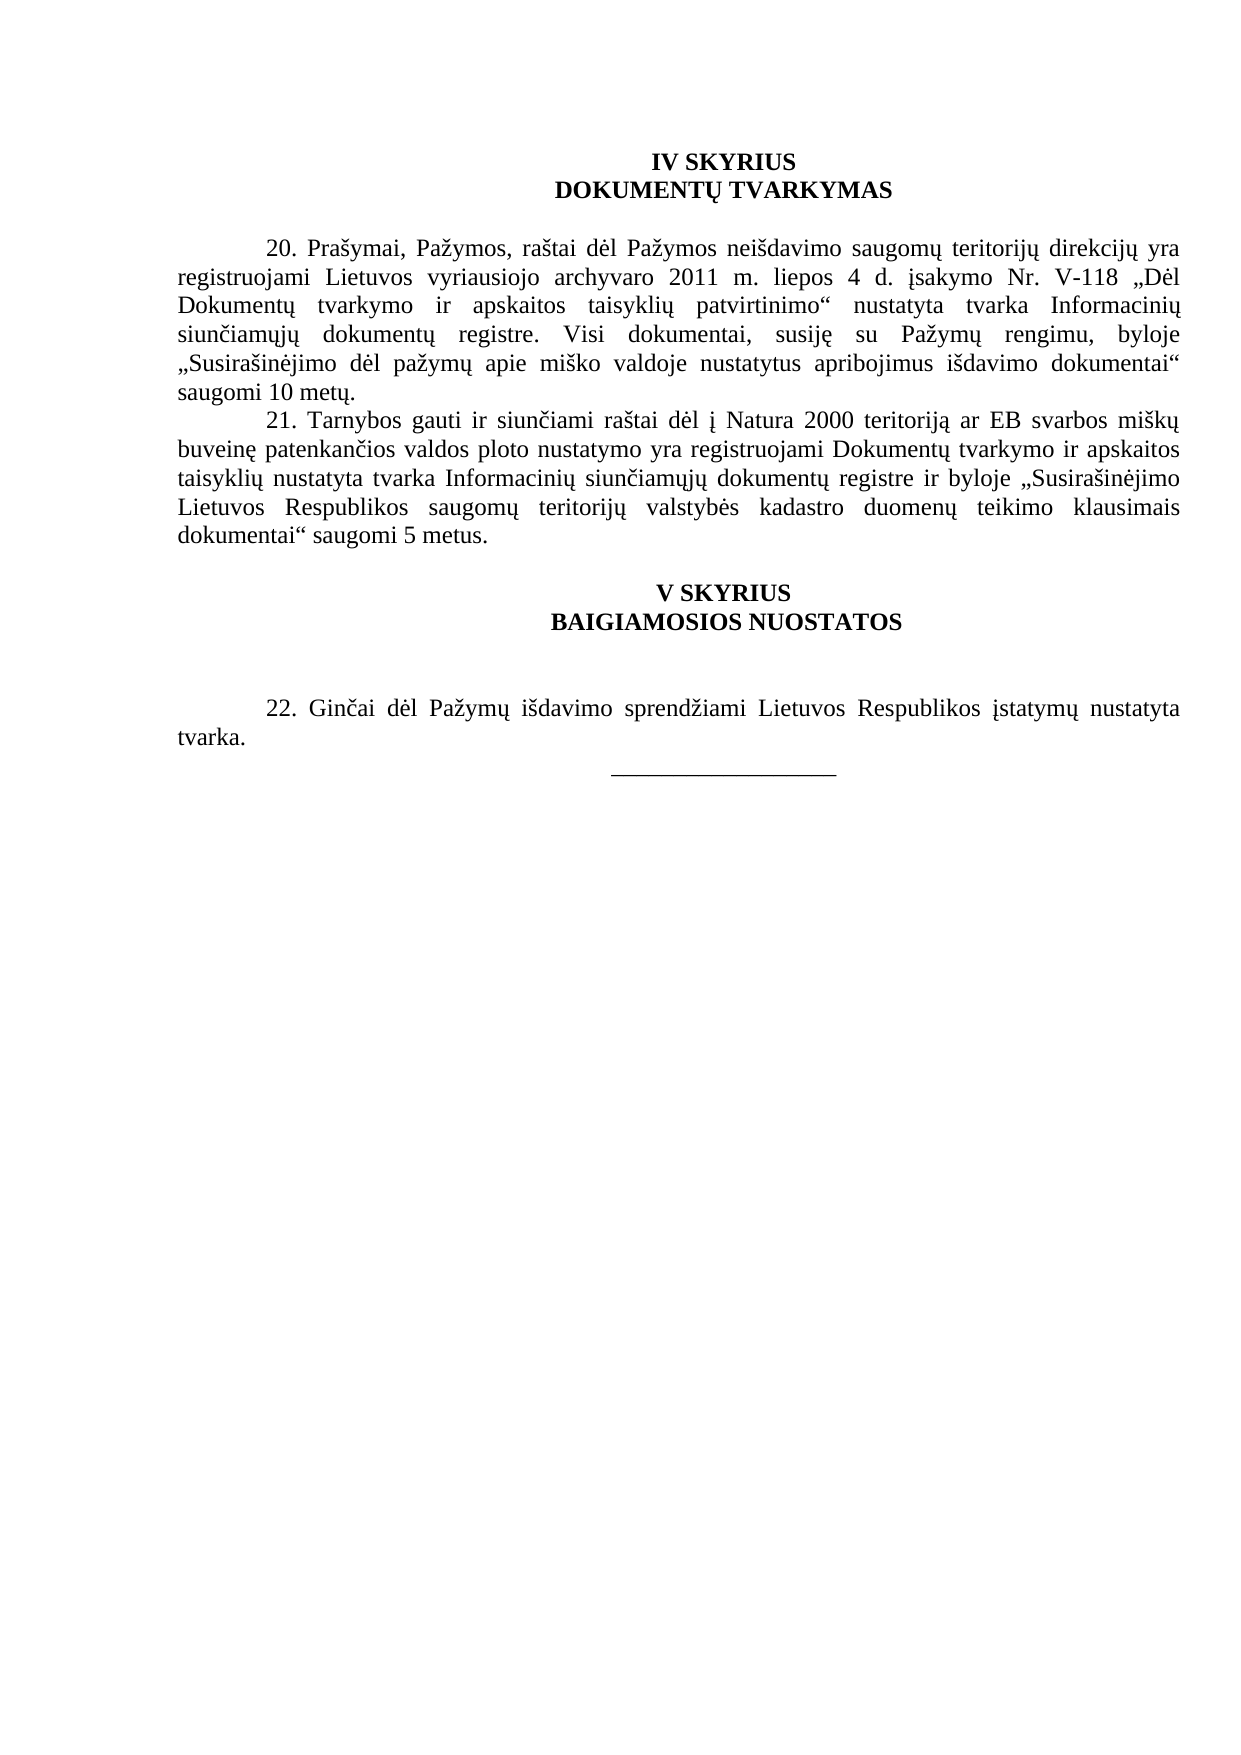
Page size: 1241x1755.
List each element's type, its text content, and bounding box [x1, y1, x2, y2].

text BAIGIAMOSIOS NUOSTATOS [177, 607, 1181, 636]
text 21. Tarnybos gauti ir siunčiami raštai dėl į Natura 2000 teritoriją ar EB svarbos miškų buveinę patenkančios valdos ploto nustatymo yra registruojami Dokumentų tvarkymo ir apskaitos taisyklių nustatyta tvarka Informacinių siunčiamųjų dokumentų registre ir byloje „Susirašinėjimo Lietuvos Respublikos saugomų teritorijų valstybės kadastro duomenų teikimo klausimais dokumentai“ saugomi 5 metus. [177, 406, 1181, 549]
text __________________ [177, 751, 1181, 779]
text IV SKYRIUS [177, 147, 1181, 176]
text DOKUMENTŲ TVARKYMAS [177, 176, 1181, 204]
text V SKYRIUS [177, 578, 1181, 607]
text 20. Prašymai, Pažymos, raštai dėl Pažymos neišdavimo saugomų teritorijų direkcijų yra registruojami Lietuvos vyriausiojo archyvaro 2011 m. liepos 4 d. įsakymo Nr. V-118 „Dėl Dokumentų tvarkymo ir apskaitos taisyklių patvirtinimo“ nustatyta tvarka Informacinių siunčiamųjų dokumentų registre. Visi dokumentai, susiję su Pažymų rengimu, byloje „Susirašinėjimo dėl pažymų apie miško valdoje nustatytus apribojimus išdavimo dokumentai“ saugomi 10 metų. [177, 233, 1181, 406]
text 22. Ginčai dėl Pažymų išdavimo sprendžiami Lietuvos Respublikos įstatymų nustatyta tvarka. [177, 693, 1181, 751]
